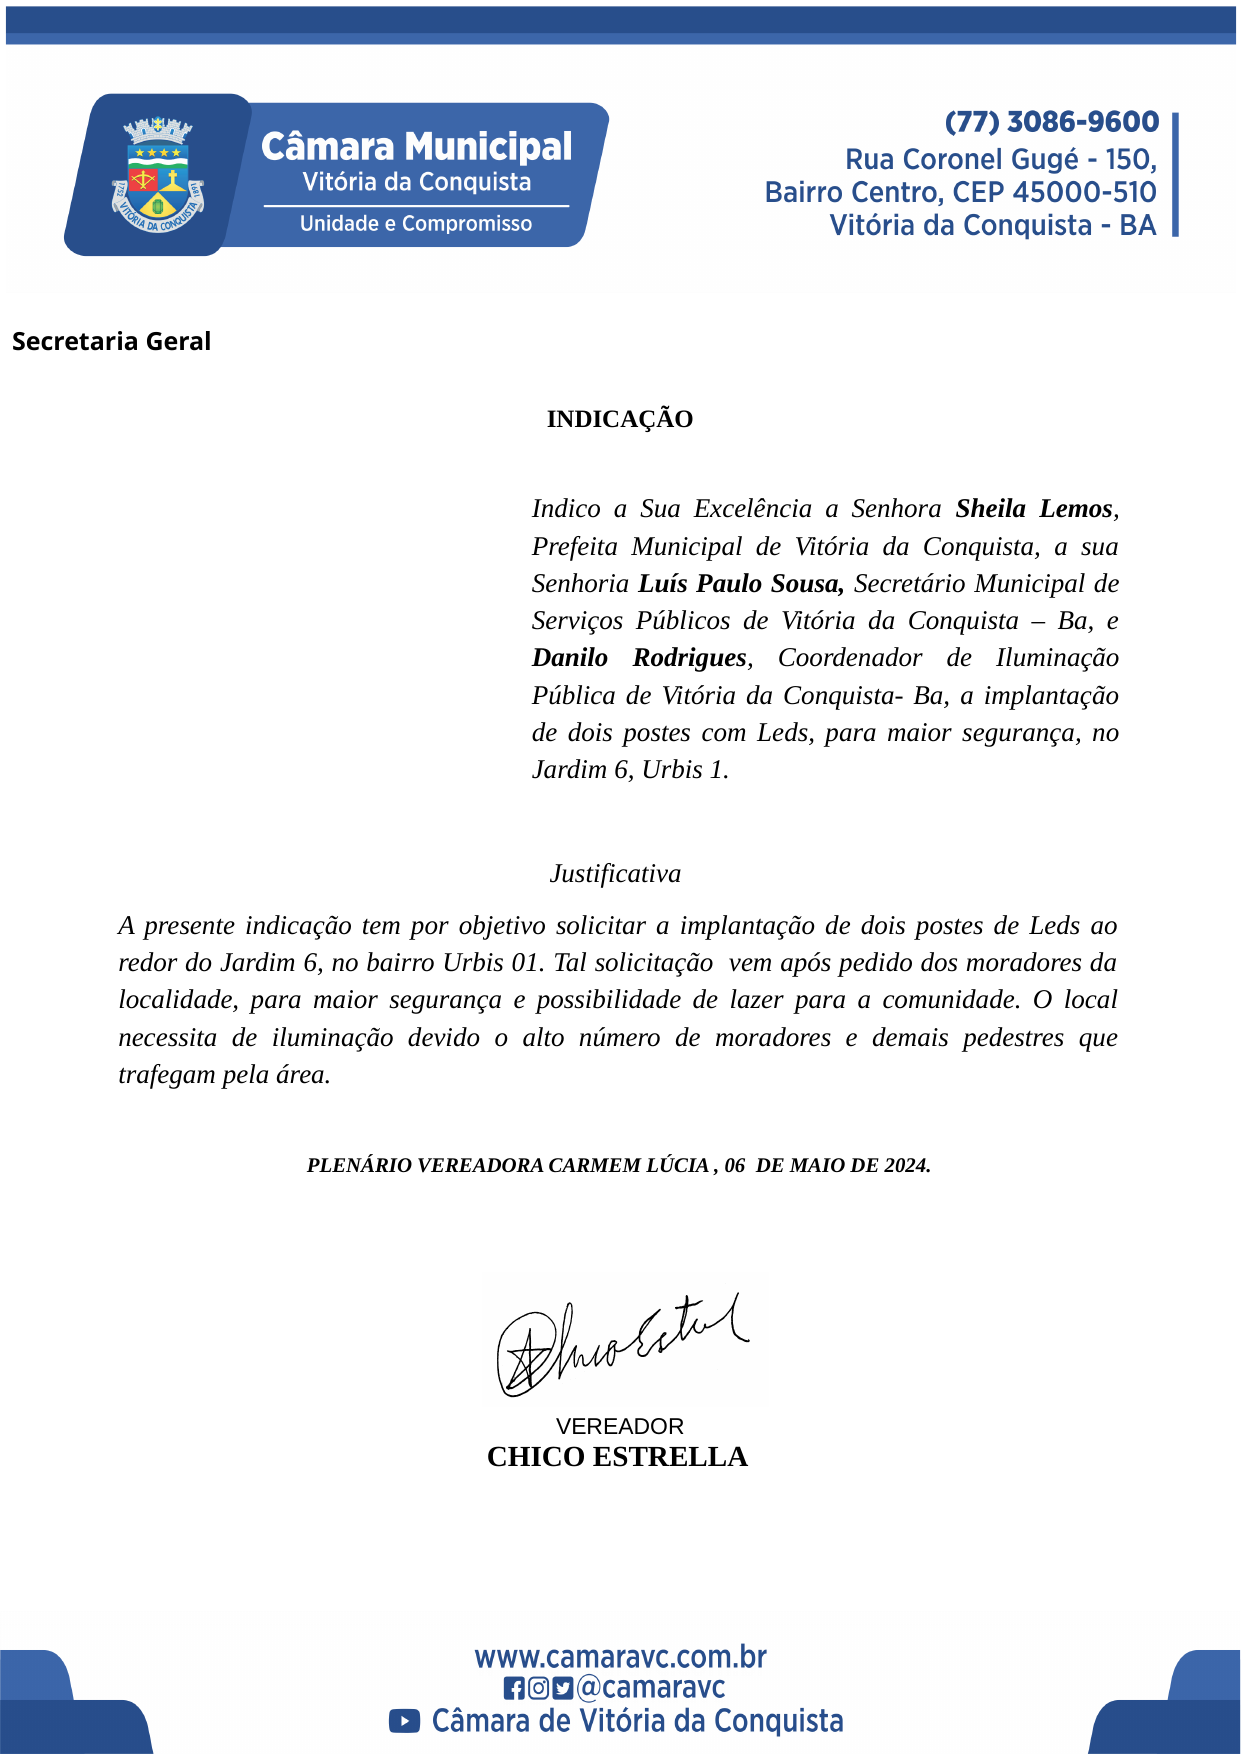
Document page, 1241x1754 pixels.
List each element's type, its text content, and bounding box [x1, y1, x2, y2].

text Justificativa [118, 857, 1122, 888]
text CHICO ESTRELLA [118, 1439, 1122, 1473]
text INDICAÇÃO [118, 404, 1122, 432]
picture [5, 6, 1237, 293]
picture [482, 1272, 769, 1407]
text Secretaria Geral [12, 324, 1122, 358]
text VEREADOR [118, 1413, 1122, 1439]
text PLENÁRIO VEREADORA CARMEM LÚCIA , 06 DE MAIO DE 2024. [118, 1153, 1122, 1177]
text Indico a Sua Excelência a Senhora Sheila Lemos, Prefeita Municipal de Vitória da Conquista, a sua Senhoria Luís Paulo Sousa, Secretário Municipal de Serviços Públicos de Vitória da Conquista – Ba, e Danilo Rodrigues, Coordenador de Iluminação Pública de Vitória da Conquista- Ba, a implantação de dois postes com Leds, para maior segurança, no Jardim 6, Urbis 1. [532, 492, 1122, 784]
picture [0, 1611, 1241, 1754]
text A presente indicação tem por objetivo solicitar a implantação de dois postes de Leds ao redor do Jardim 6, no bairro Urbis 01. Tal solicitação vem após pedido dos moradores da localidade, para maior segurança e possibilidade de lazer para a comunidade. O local necessita de iluminação devido o alto número de moradores e demais pedestres que trafegam pela área. [118, 909, 1122, 1089]
